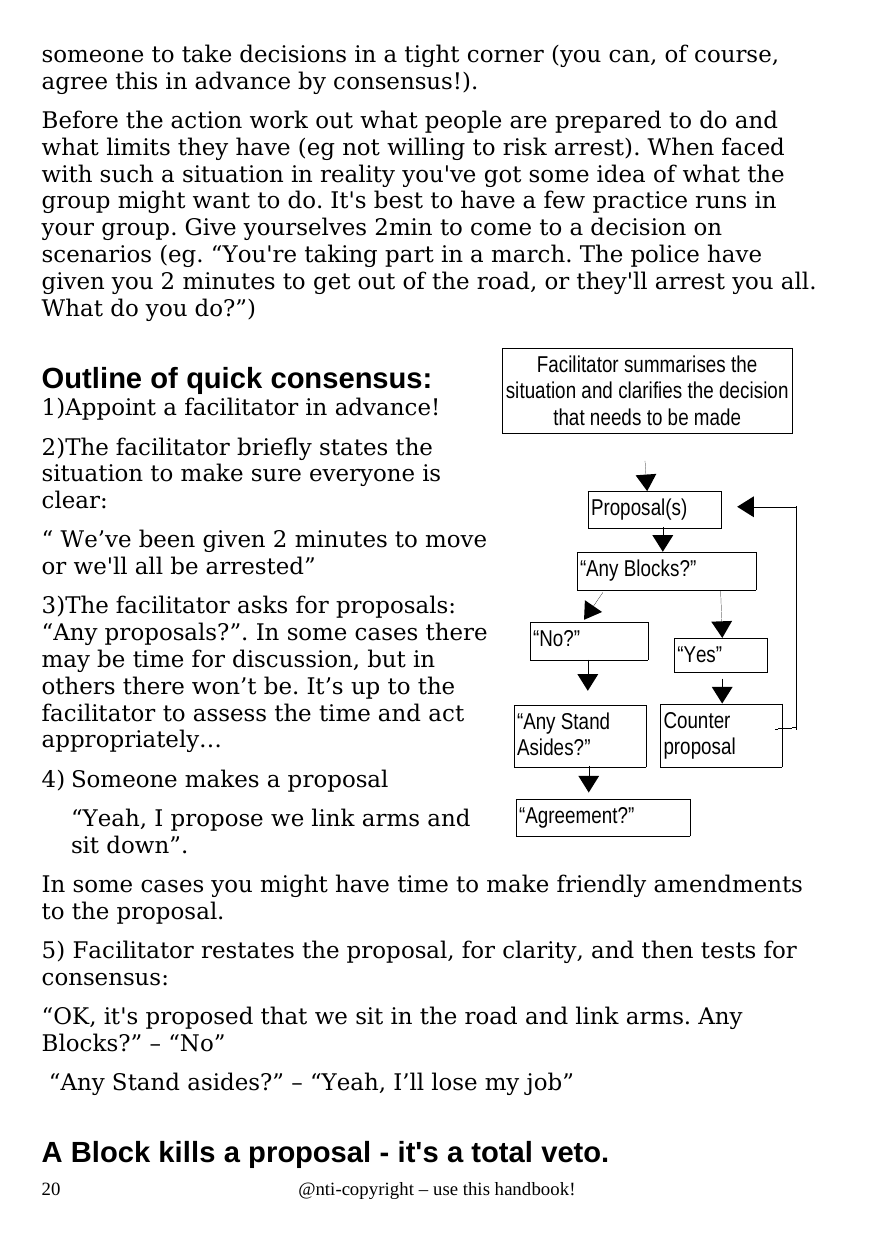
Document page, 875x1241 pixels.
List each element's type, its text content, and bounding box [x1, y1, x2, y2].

text “Agreement?” [519, 802, 687, 828]
text Counter proposal [663, 707, 779, 759]
text “OK, it's proposed that we sit in the road and link arms. Any Blocks?” – “No” [41, 1003, 833, 1057]
list “Yeah, I propose we link arms and sit down”. [41, 805, 833, 858]
text “No?” [533, 625, 645, 651]
text A Block kills a proposal - it's a total veto. [41, 1136, 833, 1169]
text “Any Stand asides?” – “Yeah, I’ll lose my job” [41, 1069, 833, 1096]
text 2)The facilitator briefly states the situation to make sure everyone is clear: [41, 434, 502, 514]
text 5) Facilitator restates the proposal, for clarity, and then tests for consensus: [41, 937, 833, 991]
text In some cases you might have time to make friendly amendments to the proposal. [41, 871, 833, 924]
list Someone makes a proposal [41, 766, 502, 792]
text someone to take decisions in a tight corner (you can, of course, agree this in advance by consensus!). [41, 41, 833, 95]
text 1)Appoint a facilitator in advance! [41, 394, 502, 421]
text “ We’ve been given 2 minutes to move or we'll all be arrested” [41, 527, 502, 580]
text “Any Blocks?” [580, 555, 753, 581]
text “Yes” [677, 641, 764, 667]
text Facilitator summarises the situation and clarifies the decision that needs to be made [505, 351, 789, 430]
text Proposal(s) [591, 494, 719, 520]
text Outline of quick consensus: [41, 362, 502, 394]
text “Any Stand Asides?” [517, 708, 643, 761]
text 3)The facilitator asks for proposals: “Any proposals?”. In some cases there may be time for discussion, but in others there won’t be. It’s up to the facilitator to assess the time and act appropriately… [41, 593, 502, 753]
text Before the action work out what people are prepared to do and what limits they have (eg not willing to risk arrest). When faced with such a situation in reality you've got some idea of what the group might want to do. It's best to have a few practice runs in your group. Give yourselves 2min to come to a decision on scenarios (eg. “You're taking part in a march. The police have given you 2 minutes to get out of the road, or they'll arrest you all. What do you do?”) [41, 107, 833, 322]
